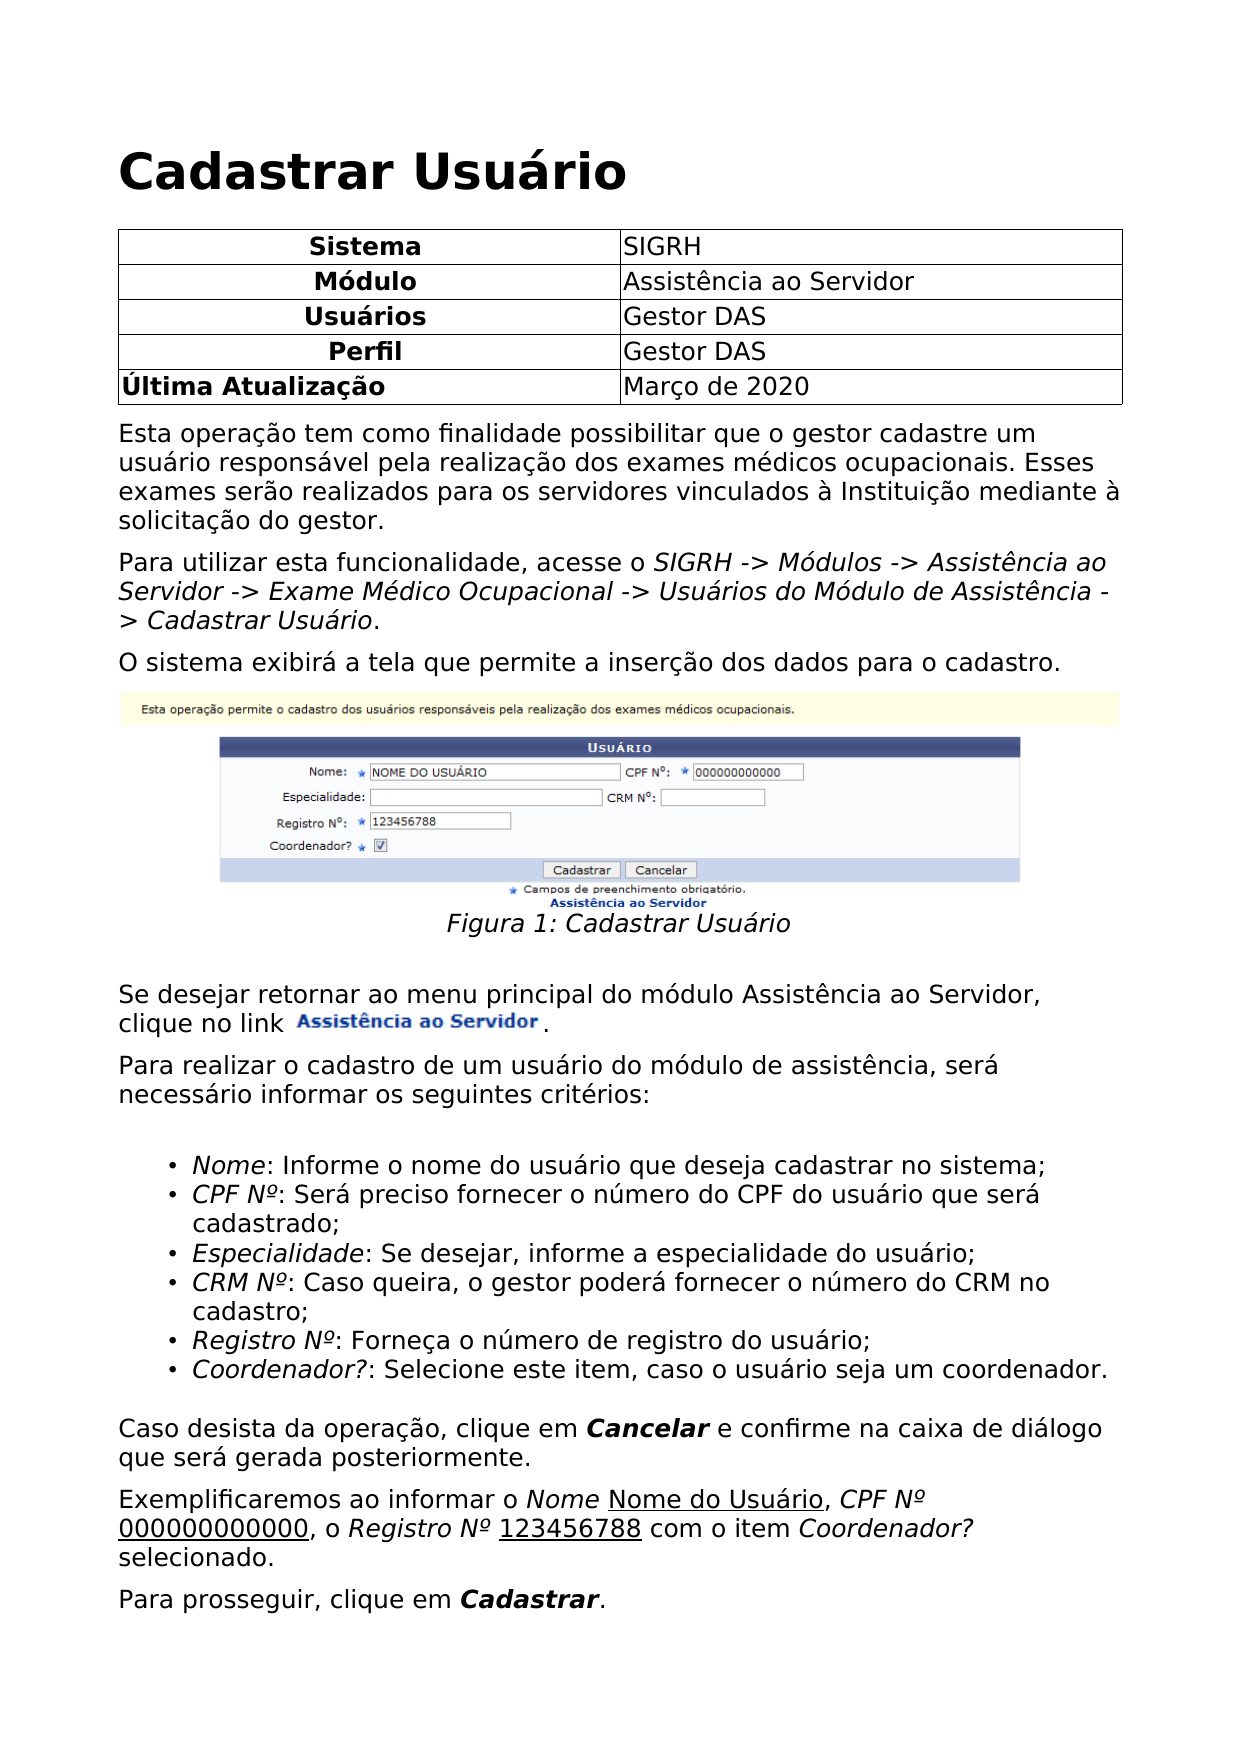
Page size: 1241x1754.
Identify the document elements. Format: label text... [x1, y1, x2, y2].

text Para prosseguir, clique em Cadastrar. [118, 1585, 1122, 1614]
list CPF Nº: Será preciso fornecer o número do CPF do usuário que será cadastrado; [177, 1180, 1122, 1239]
text Caso desista da operação, clique em Cancelar e confirme na caixa de diálogo que será gerada posteriormente. [118, 1414, 1122, 1472]
text Figura 1: Cadastrar Usuário [118, 909, 1122, 938]
list CRM Nº: Caso queira, o gestor poderá fornecer o número do CRM no cadastro; [177, 1268, 1122, 1326]
text Esta operação tem como finalidade possibilitar que o gestor cadastre um usuário responsável pela realização dos exames médicos ocupacionais. Esses exames serão realizados para os servidores vinculados à Instituição mediante à solicitação do gestor. [118, 419, 1122, 536]
table_cell Usuários [119, 300, 620, 334]
text Para utilizar esta funcionalidade, acesse o SIGRH -> Módulos -> Assistência ao Servidor -> Exame Médico Ocupacional -> Usuários do Módulo de Assistência -> Cadastrar Usuário. [118, 548, 1122, 636]
text Para realizar o cadastro de um usuário do módulo de assistência, será necessário informar os seguintes critérios: [118, 1051, 1122, 1109]
table_cell Última Atualização [119, 370, 620, 404]
table_cell Módulo [119, 265, 620, 299]
picture [118, 690, 1123, 909]
list Coordenador?: Selecione este item, caso o usuário seja um coordenador. [177, 1355, 1122, 1384]
table_cell Perfil [119, 335, 620, 369]
list Especialidade: Se desejar, informe a especialidade do usuário; [177, 1239, 1122, 1268]
table_cell Março de 2020 [621, 370, 1122, 404]
list Nome: Informe o nome do usuário que deseja cadastrar no sistema; [177, 1151, 1122, 1180]
text O sistema exibirá a tela que permite a inserção dos dados para o cadastro. [118, 648, 1122, 677]
table_cell Gestor DAS [621, 300, 1122, 334]
table_cell Assistência ao Servidor [621, 265, 1122, 299]
text Se desejar retornar ao menu principal do módulo Assistência ao Servidor, clique no link . [118, 980, 1122, 1038]
list Registro Nº: Forneça o número de registro do usuário; [177, 1326, 1122, 1355]
picture [292, 1009, 543, 1033]
table_header Sistema [119, 230, 620, 264]
subtitle Cadastrar Usuário [118, 143, 1122, 201]
table_cell Gestor DAS [621, 335, 1122, 369]
table_header SIGRH [621, 230, 1122, 264]
text Exemplificaremos ao informar o Nome Nome do Usuário, CPF Nº 000000000000, o Registro Nº 123456788 com o item Coordenador? selecionado. [118, 1485, 1122, 1572]
